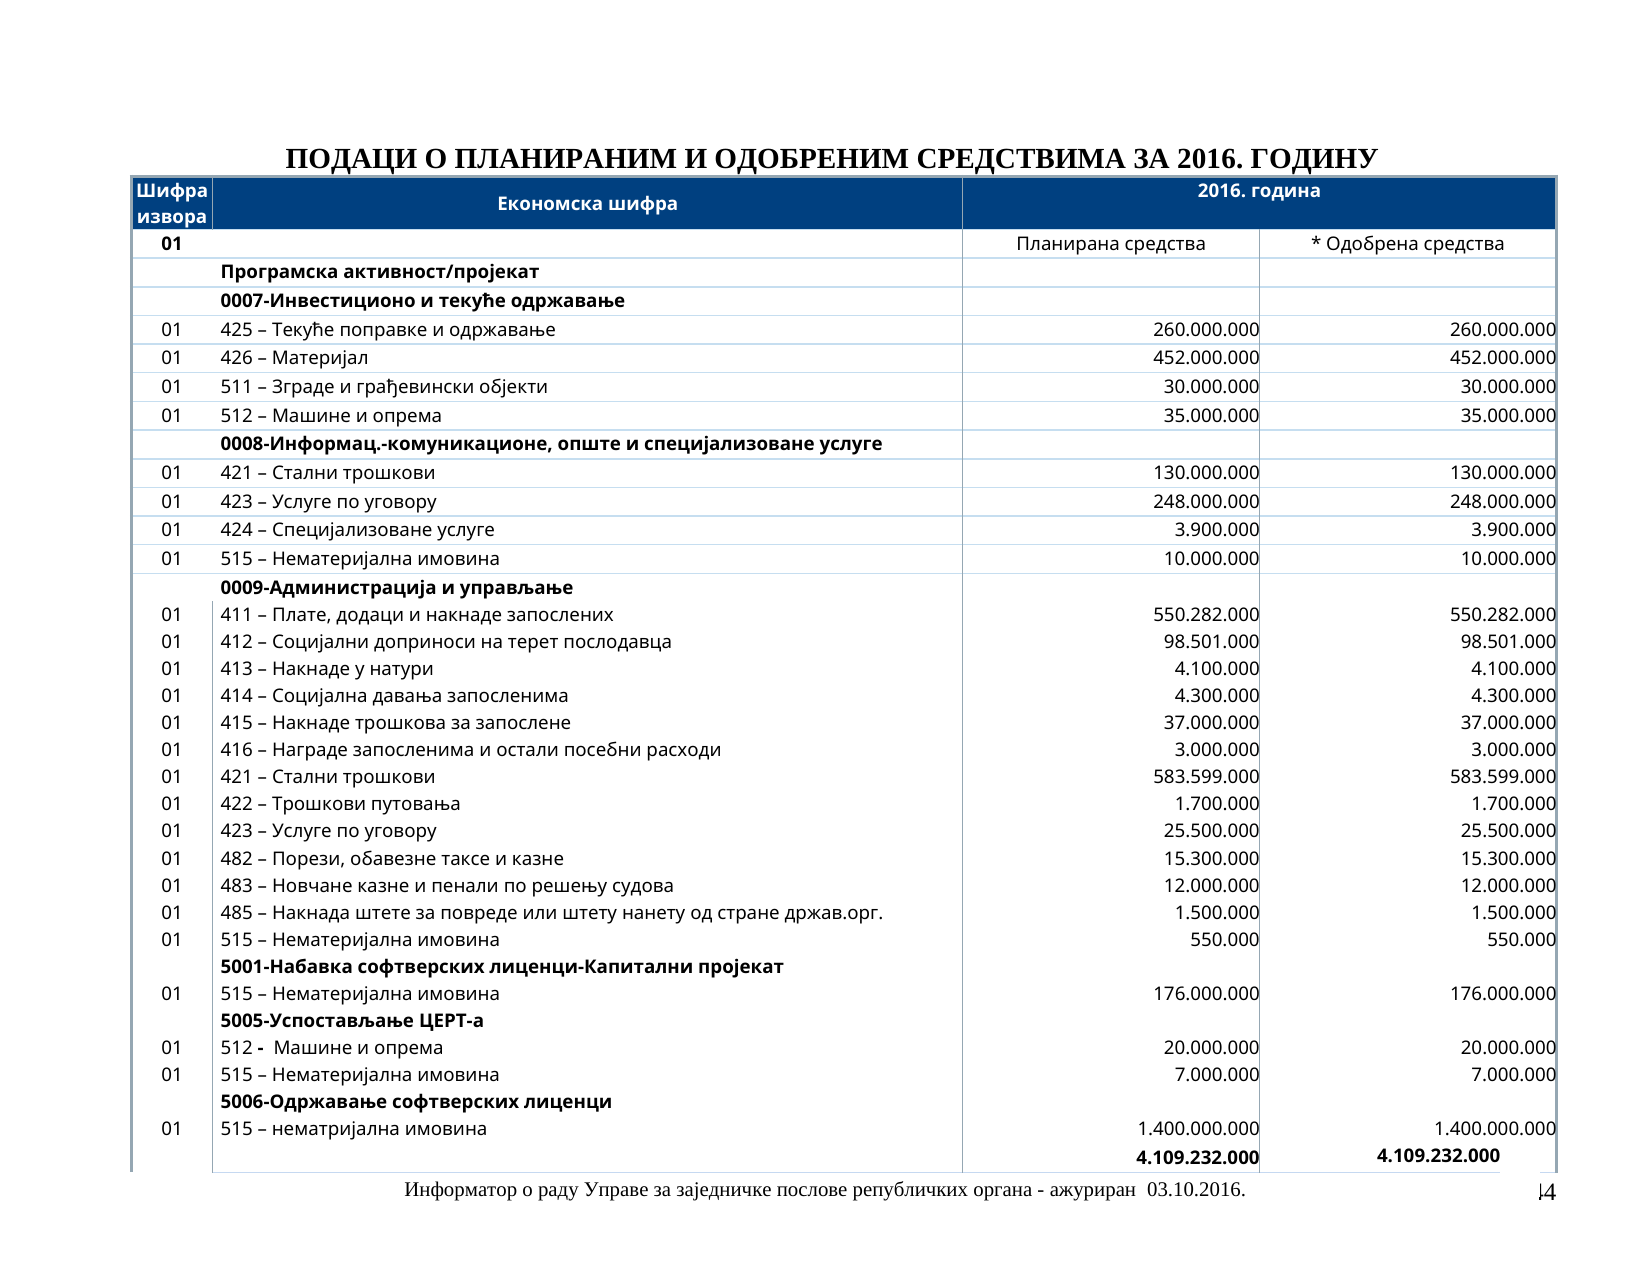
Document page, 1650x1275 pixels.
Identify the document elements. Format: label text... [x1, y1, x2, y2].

table_cell 98.501.000 [1260, 628, 1555, 655]
table_cell [133, 259, 213, 286]
table_cell 12.000.000 [1260, 872, 1555, 899]
table_cell [1260, 1007, 1555, 1034]
table_cell 01 [133, 791, 212, 818]
table_cell 411 – Плате, додаци и накнаде запослених [213, 601, 962, 628]
table_cell 01 [133, 373, 213, 401]
table_cell 01 [133, 402, 213, 429]
table_cell 01 [133, 460, 213, 486]
table_cell [1260, 574, 1555, 601]
table_cell 01 [133, 628, 212, 655]
table_cell 4.300.000 [1260, 682, 1555, 709]
table_cell 5005-Успостављање ЦЕРТ-а [213, 1007, 962, 1034]
table_cell 583.599.000 [963, 764, 1259, 791]
table_cell [1260, 288, 1555, 314]
table_cell 01 [133, 980, 212, 1007]
table_cell 01 [133, 899, 212, 926]
table_cell 176.000.000 [963, 980, 1259, 1007]
table_cell Планирана средства [963, 230, 1259, 257]
table_cell 1.500.000 [963, 899, 1259, 926]
table_cell 5006-Одржавање софтверских лиценци [213, 1089, 962, 1116]
table_cell 98.501.000 [963, 628, 1259, 655]
table_cell [963, 259, 1259, 286]
table_cell 37.000.000 [963, 709, 1259, 736]
table_cell 35.000.000 [1260, 402, 1555, 429]
table_cell 01 [133, 845, 212, 872]
table_cell 515 – Нематеријална имовина [213, 1061, 962, 1088]
table_cell Програмска активност/пројекат [213, 259, 962, 286]
table_cell 01 [133, 1061, 212, 1088]
table_cell [133, 1089, 212, 1116]
table_cell [1260, 431, 1555, 458]
table_cell 0007-Инвестиционо и текуће одржавање [213, 288, 962, 314]
table_cell 425 – Текуће поправке и одржавање [213, 316, 962, 343]
table_cell [963, 1089, 1259, 1116]
table_cell [963, 431, 1259, 458]
table_cell 15.300.000 [963, 845, 1259, 872]
table_cell 512 - Машине и опрема [213, 1034, 962, 1061]
table_cell 12.000.000 [963, 872, 1259, 899]
table_cell [1260, 1089, 1555, 1116]
table_cell 1.700.000 [1260, 791, 1555, 818]
table_cell 550.282.000 [963, 601, 1259, 628]
text ПОДАЦИ О ПЛАНИРАНИМ И ОДОБРЕНИМ СРЕДСТВИМА ЗА 2016. ГОДИНУ [112, 141, 1556, 174]
table_cell [1260, 953, 1555, 980]
table_header Шифра извора [133, 178, 212, 229]
table_cell 1.500.000 [1260, 899, 1555, 926]
table_cell 423 – Услуге по уговору [213, 818, 962, 845]
table_cell 515 – нематријална имовина [213, 1116, 962, 1143]
table_cell [963, 953, 1259, 980]
table_cell [133, 1007, 212, 1034]
table_cell [1260, 259, 1555, 286]
table_cell 130.000.000 [963, 460, 1259, 486]
table_cell 550.000 [963, 926, 1259, 953]
table_cell 412 – Социјални доприноси на терет послодавца [213, 628, 962, 655]
table_cell 4.100.000 [1260, 655, 1555, 682]
table_cell 424 – Специјализоване услуге [213, 517, 962, 544]
table_cell 0008-Информац.-комуникационе, опште и специјализоване услуге [213, 431, 962, 458]
table_cell 37.000.000 [1260, 709, 1555, 736]
table_cell 482 – Порези, обавезне таксе и казне [213, 845, 962, 872]
table_cell 25.500.000 [963, 818, 1259, 845]
table_cell [963, 574, 1259, 601]
table_cell 1.400.000.000 [963, 1116, 1259, 1143]
table_cell 511 – Зграде и грађевински објекти [213, 373, 962, 401]
table_header 2016. година [963, 178, 1555, 229]
table_cell 176.000.000 [1260, 980, 1555, 1007]
table_cell 550.282.000 [1260, 601, 1555, 628]
table_cell 30.000.000 [1260, 373, 1555, 401]
table_cell [963, 1007, 1259, 1034]
table_cell [213, 230, 962, 257]
table_cell 01 [133, 316, 213, 343]
table_cell 20.000.000 [1260, 1034, 1555, 1061]
table_cell 01 [133, 818, 212, 845]
table_cell 01 [133, 764, 212, 791]
table_cell 01 [133, 709, 212, 736]
table_cell 01 [133, 736, 212, 763]
table_cell 3.900.000 [1260, 517, 1555, 544]
table_cell 3.000.000 [963, 736, 1259, 763]
table_cell 7.000.000 [1260, 1061, 1555, 1088]
table_cell 583.599.000 [1260, 764, 1555, 791]
table_cell 01 [133, 1034, 212, 1061]
table_cell 248.000.000 [963, 488, 1259, 515]
table_cell 515 – Нематеријална имовина [213, 980, 962, 1007]
table_cell 512 – Машине и опрема [213, 402, 962, 429]
table_cell 0009-Администрација и управљање [213, 574, 962, 601]
table_cell 3.900.000 [963, 517, 1259, 544]
table_cell [133, 574, 213, 601]
table_cell [133, 953, 212, 980]
table_cell 01 [133, 545, 213, 572]
table_cell 130.000.000 [1260, 460, 1555, 486]
table_cell 422 – Трошкови путовања [213, 791, 962, 818]
table_cell 01 [133, 1143, 212, 1172]
table_cell 248.000.000 [1260, 488, 1555, 515]
table_cell 4.109.232.000 [1260, 1143, 1555, 1172]
table_cell 01 [133, 601, 212, 628]
table_cell 421 – Стални трошкови [213, 764, 962, 791]
table_cell 452.000.000 [963, 345, 1259, 372]
table_cell 452.000.000 [1260, 345, 1555, 372]
table_header Економска шифра [213, 178, 962, 229]
table_cell 10.000.000 [963, 545, 1259, 572]
table_cell 416 – Награде запосленима и остали посебни расходи [213, 736, 962, 763]
table_cell 483 – Новчане казне и пенали по решењу судова [213, 872, 962, 899]
table_cell [133, 288, 213, 314]
table_cell 01 [133, 230, 213, 257]
table_cell 515 – Нематеријална имовина [213, 545, 962, 572]
table_cell 15.300.000 [1260, 845, 1555, 872]
table_cell 30.000.000 [963, 373, 1259, 401]
table_cell 01 [133, 872, 212, 899]
table_cell 01 [133, 1116, 212, 1143]
table_cell 4.300.000 [963, 682, 1259, 709]
table_cell * Одобрена средства [1260, 230, 1555, 257]
table_cell УКУПНО [213, 1143, 962, 1172]
table_cell 7.000.000 [963, 1061, 1259, 1088]
table_cell 01 [133, 926, 212, 953]
table_cell 35.000.000 [963, 402, 1259, 429]
table_cell 413 – Накнаде у натури [213, 655, 962, 682]
table_cell 4.109.232.000 [963, 1143, 1259, 1172]
table_cell 5001-Набавка софтверских лиценци-Капитални пројекат [213, 953, 962, 980]
table_cell 3.000.000 [1260, 736, 1555, 763]
table_cell 1.700.000 [963, 791, 1259, 818]
table_cell 426 – Материјал [213, 345, 962, 372]
table_cell 415 – Накнаде трошкова за запослене [213, 709, 962, 736]
table_cell 01 [133, 655, 212, 682]
table_cell 421 – Стални трошкови [213, 460, 962, 486]
table_cell 260.000.000 [963, 316, 1259, 343]
table_cell 4.100.000 [963, 655, 1259, 682]
table_cell 515 – Нематеријална имовина [213, 926, 962, 953]
table_cell [133, 431, 213, 458]
table_cell 01 [133, 517, 213, 544]
table_cell 414 – Социјална давања запосленима [213, 682, 962, 709]
table_cell 01 [133, 682, 212, 709]
table_cell [963, 288, 1259, 314]
table_cell 25.500.000 [1260, 818, 1555, 845]
table_cell 1.400.000.000 [1260, 1116, 1555, 1143]
table_cell 260.000.000 [1260, 316, 1555, 343]
table_cell 01 [133, 488, 213, 515]
table_cell 20.000.000 [963, 1034, 1259, 1061]
table_cell 01 [133, 345, 213, 372]
table_cell 550.000 [1260, 926, 1555, 953]
table_cell 10.000.000 [1260, 545, 1555, 572]
table_cell 423 – Услуге по уговору [213, 488, 962, 515]
table_cell 485 – Накнада штете за повреде или штету нанету од стране држав.орг. [213, 899, 962, 926]
